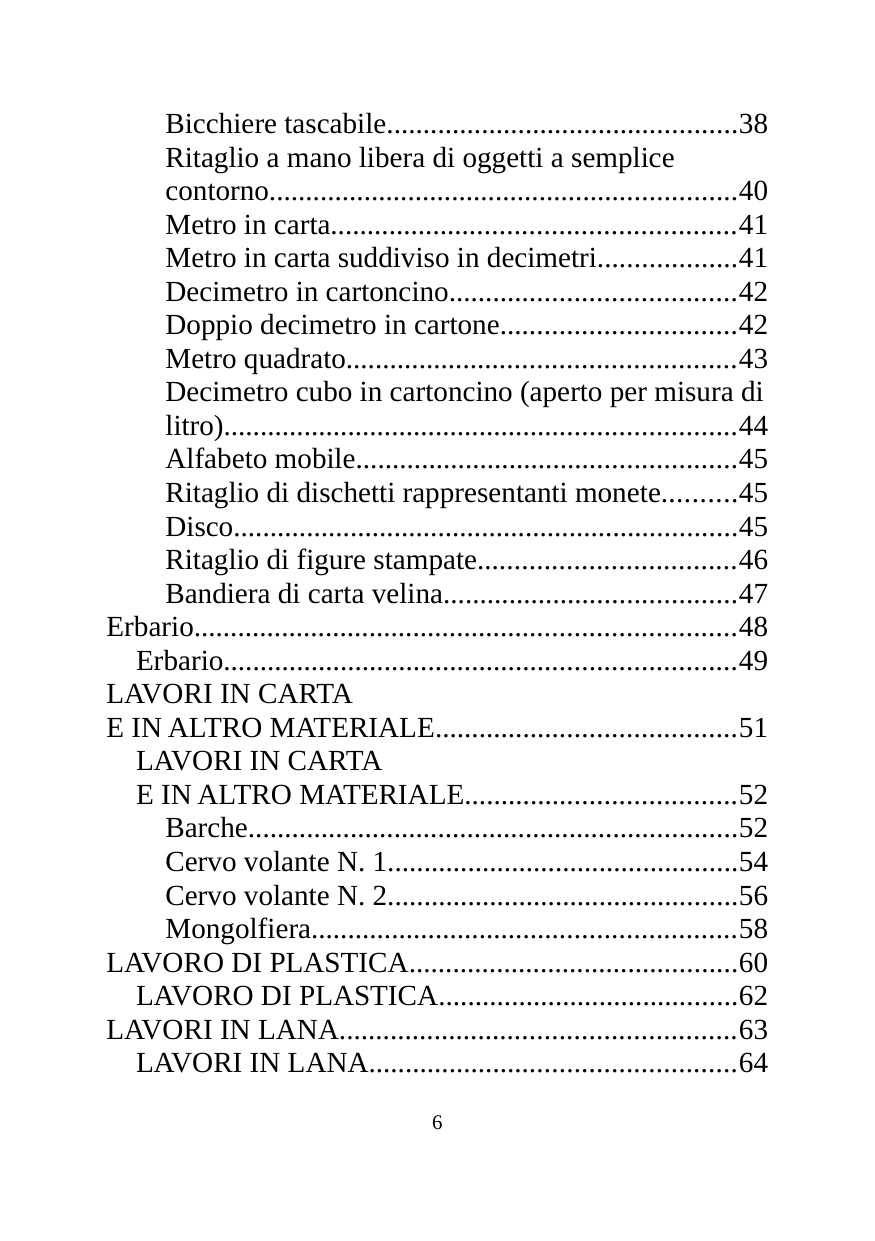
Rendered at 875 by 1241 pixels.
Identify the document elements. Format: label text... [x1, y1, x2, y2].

text Cervo volante N. 2. 56 [165, 878, 768, 911]
text LAVORO DI PLASTICA 60 [106, 945, 768, 978]
text Ritaglio a mano libera di oggetti a semplice contorno. 40 [165, 140, 768, 207]
text Ritaglio di figure stampate. 46 [165, 542, 768, 576]
text LAVORI IN CARTA E IN ALTRO MATERIALE 52 [136, 743, 768, 811]
text Metro in carta 41 [165, 207, 768, 240]
text Doppio decimetro in cartone. 42 [165, 307, 768, 341]
text Bicchiere tascabile. 38 [165, 106, 768, 140]
text LAVORO DI PLASTICA 62 [136, 978, 768, 1012]
text Metro in carta suddiviso in decimetri. 41 [165, 240, 768, 274]
text Decimetro cubo in cartoncino (aperto per misura di litro). 44 [165, 374, 768, 442]
text Mongolfiera. 58 [165, 911, 768, 945]
text Disco. 45 [165, 509, 768, 542]
text Decimetro in cartoncino. 42 [165, 274, 768, 307]
text Alfabeto mobile. 45 [165, 442, 768, 475]
text Barche. 52 [165, 811, 768, 844]
text LAVORI IN CARTA E IN ALTRO MATERIALE 51 [106, 676, 768, 743]
text Bandiera di carta velina. 47 [165, 576, 768, 609]
text Cervo volante N. 1. 54 [165, 844, 768, 878]
text Erbario. 48 [106, 609, 768, 643]
text Ritaglio di dischetti rappresentanti monete. 45 [165, 475, 768, 509]
text Metro quadrato. 43 [165, 341, 768, 374]
text Erbario 49 [136, 643, 768, 676]
text LAVORI IN LANA 63 [106, 1012, 768, 1045]
text LAVORI IN LANA 64 [136, 1045, 768, 1079]
